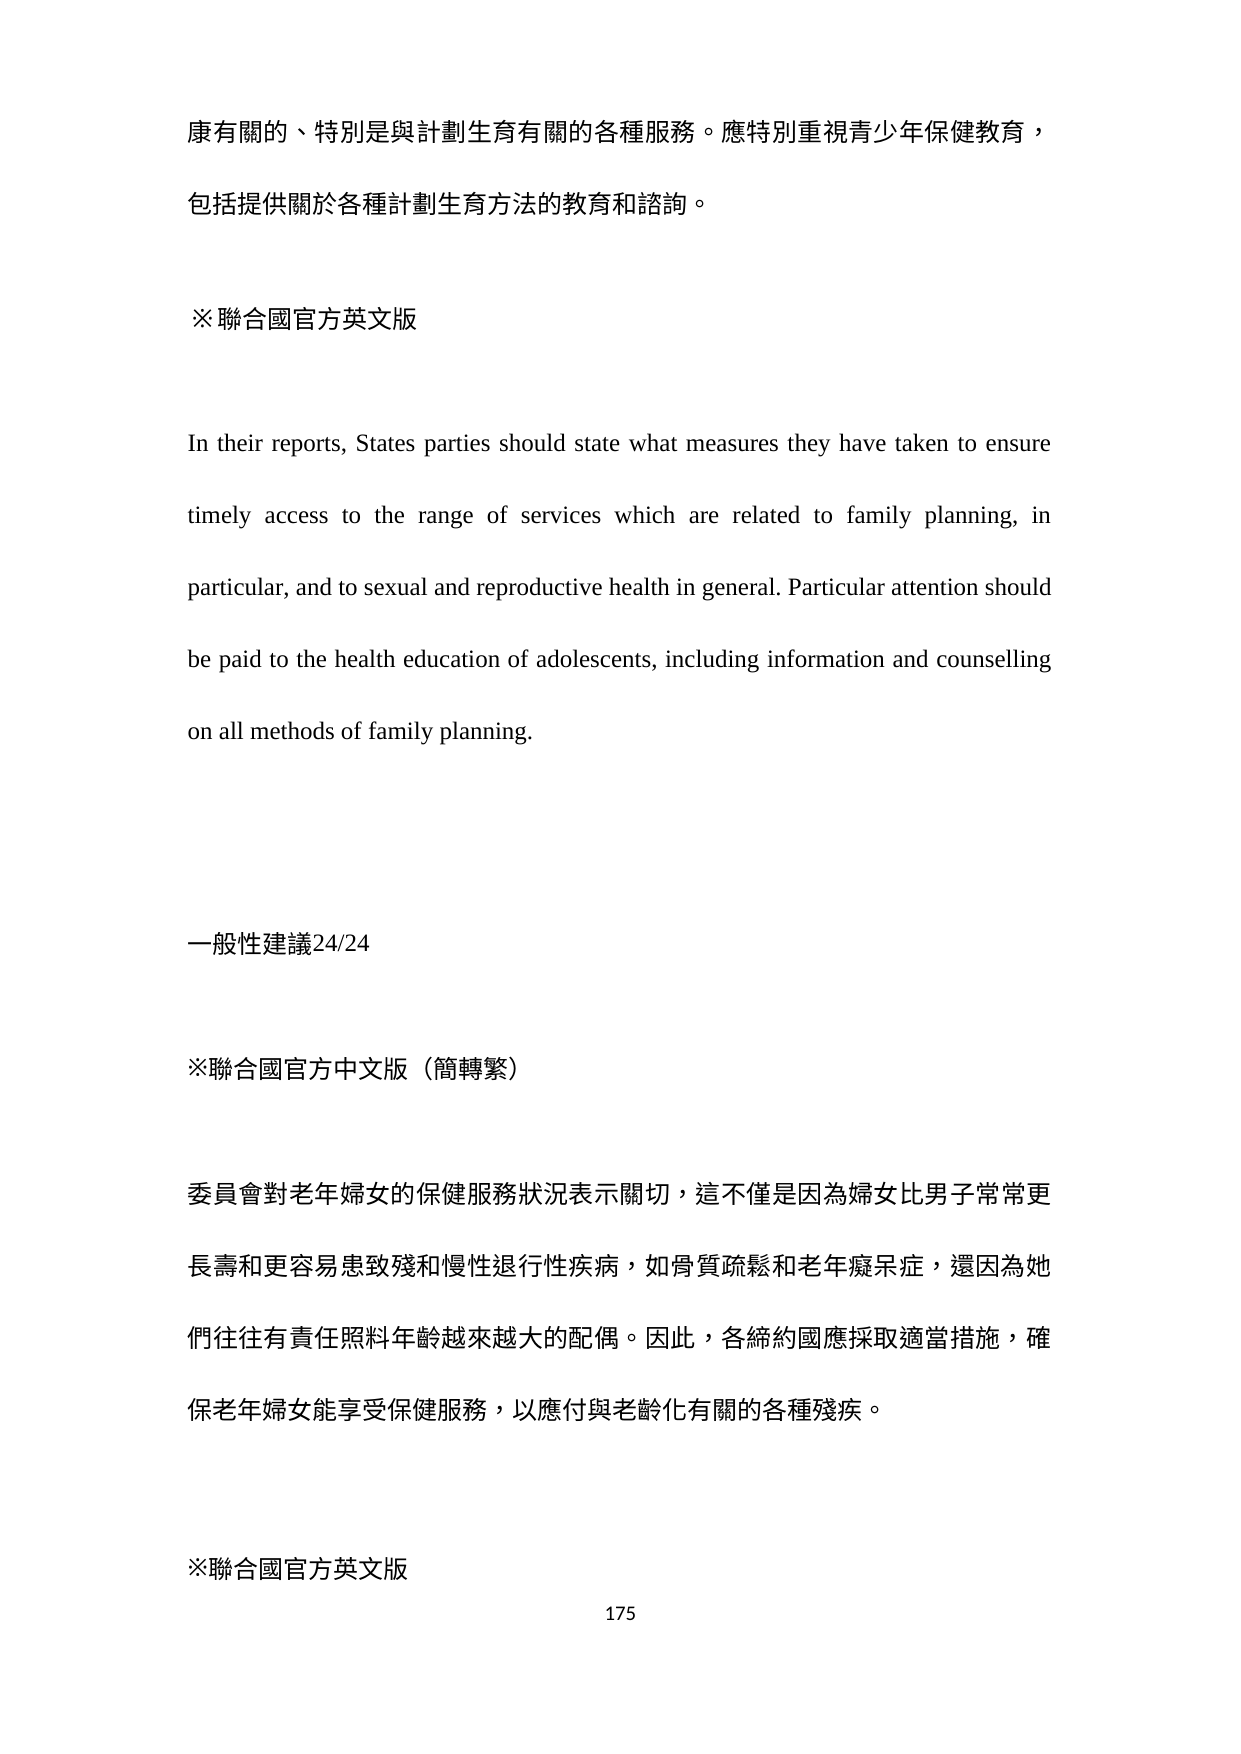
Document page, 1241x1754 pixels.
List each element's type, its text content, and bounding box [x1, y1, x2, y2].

text 委員會對老年婦女的保健服務狀況表示關切，這不僅是因為婦女比男子常常更長壽和更容易患致殘和慢性退行性疾病，如骨質疏鬆和老年癡呆症，還因為她們往往有責任照料年齡越來越大的配偶。因此，各締約國應採取適當措施，確保老年婦女能享受保健服務，以應付與老齡化有關的各種殘疾。 [187, 1151, 1053, 1429]
text ※聯合國官方英文版 [187, 1526, 1053, 1589]
text ※聯合國官方中文版（簡轉繁） [187, 1026, 1053, 1089]
text In their reports, States parties should state what measures they have taken to ensure timely access to the range of services which are related to family planning, in particular, and to sexual and reproductive health in general. Particular attention should be paid to the health education of adolescents, including information and counselling on all methods of family planning. [187, 401, 1053, 751]
text 康有關的、特別是與計劃生育有關的各種服務。應特別重視青少年保健教育，包括提供關於各種計劃生育方法的教育和諮詢。 [187, 89, 1053, 223]
text ※聯合國官方英文版 [187, 276, 1053, 339]
text 一般性建議24/24 [187, 901, 1053, 964]
